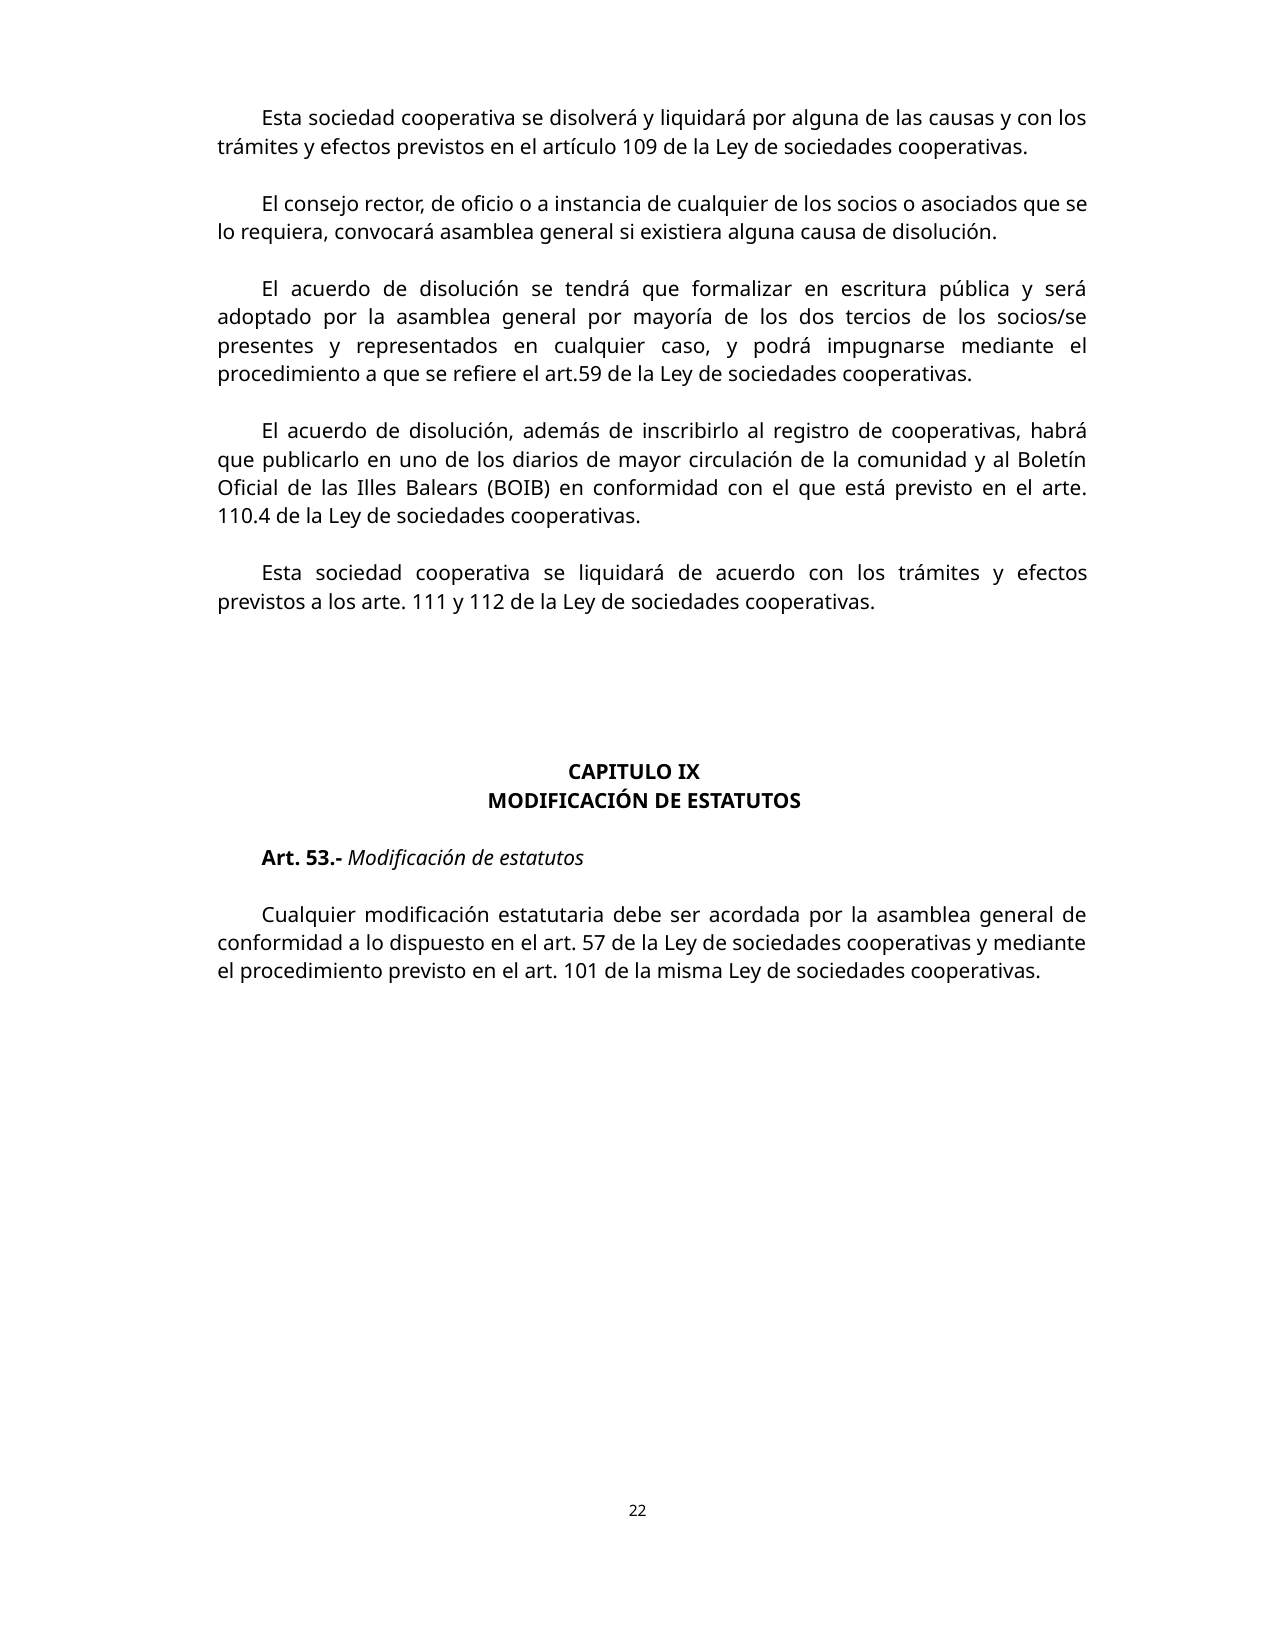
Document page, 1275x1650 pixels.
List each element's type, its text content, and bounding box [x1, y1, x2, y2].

text Art. 53.- Modificación de estatutos [217, 843, 1088, 871]
text El acuerdo de disolución se tendrá que formalizar en escritura pública y será adoptado por la asamblea general por mayoría de los dos tercios de los socios/se presentes y representados en cualquier caso, y podrá impugnarse mediante el procedimiento a que se refiere el art.59 de la Ley de sociedades cooperativas. [217, 274, 1088, 388]
text Esta sociedad cooperativa se disolverá y liquidará por alguna de las causas y con los trámites y efectos previstos en el artículo 109 de la Ley de sociedades cooperativas. [217, 103, 1088, 160]
text El acuerdo de disolución, además de inscribirlo al registro de cooperativas, habrá que publicarlo en uno de los diarios de mayor circulación de la comunidad y al Boletín Oficial de las Illes Balears (BOIB) en conformidad con el que está previsto en el arte. 110.4 de la Ley de sociedades cooperativas. [217, 416, 1088, 530]
text Esta sociedad cooperativa se liquidará de acuerdo con los trámites y efectos previstos a los arte. 111 y 112 de la Ley de sociedades cooperativas. [217, 558, 1088, 615]
text MODIFICACIÓN DE ESTATUTOS [442, 786, 1088, 814]
text Cualquier modificación estatutaria debe ser acordada por la asamblea general de conformidad a lo dispuesto en el art. 57 de la Ley de sociedades cooperativas y mediante el procedimiento previsto en el art. 101 de la misma Ley de sociedades cooperativas. [217, 900, 1088, 985]
text CAPITULO IX [562, 757, 1088, 786]
text El consejo rector, de oficio o a instancia de cualquier de los socios o asociados que se lo requiera, convocará asamblea general si existiera alguna causa de disolución. [217, 189, 1088, 246]
